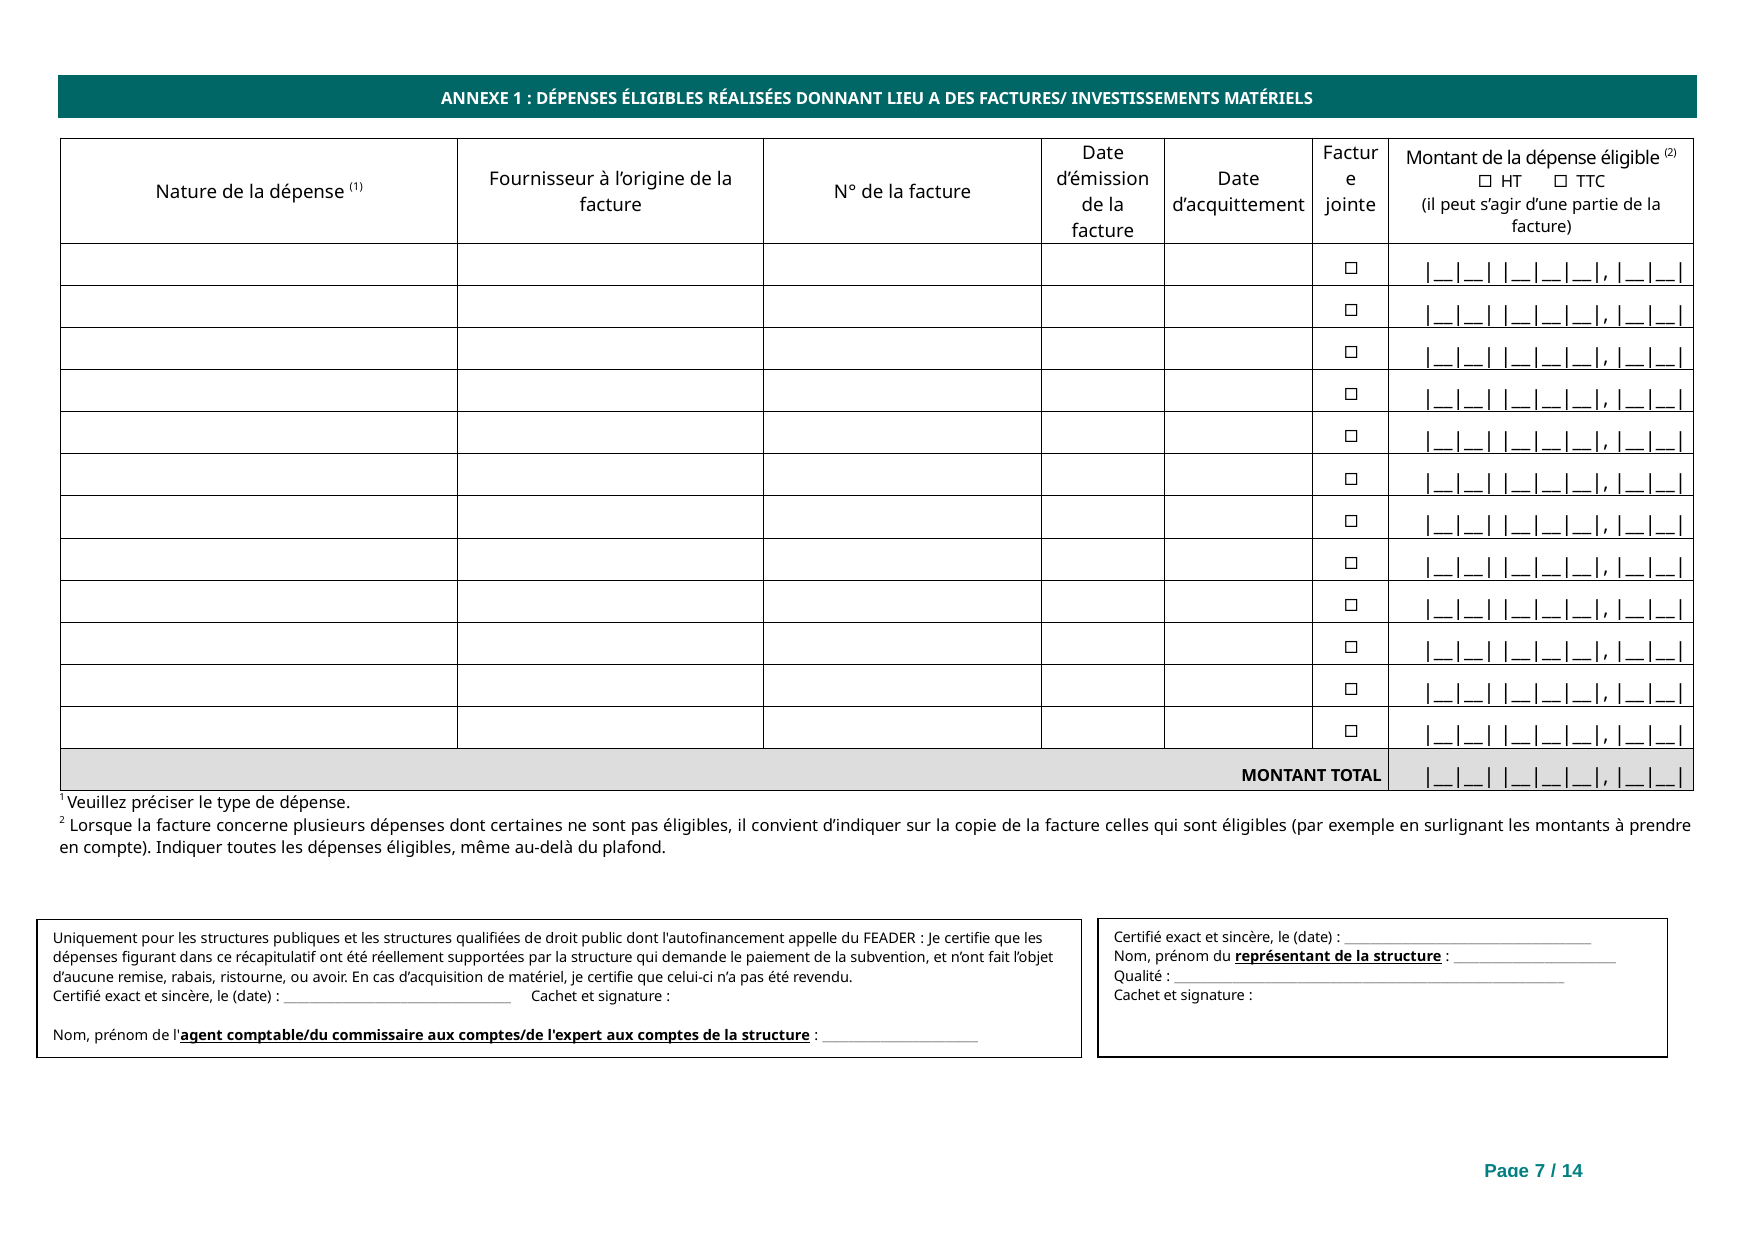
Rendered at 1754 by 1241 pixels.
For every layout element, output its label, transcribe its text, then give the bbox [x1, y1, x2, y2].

table_cell |__|__| |__|__|__|, |__|__| [1389, 581, 1693, 622]
table_cell [1042, 581, 1164, 622]
table_cell [61, 370, 457, 411]
table_cell [1042, 370, 1164, 411]
table_cell  [1313, 496, 1388, 537]
table_header Montant de la dépense éligible (2)  HT  TTC (il peut s’agir d’une partie de la facture) [1389, 139, 1693, 243]
table_cell [764, 665, 1041, 706]
table_cell  [1313, 244, 1388, 285]
table_cell [1165, 496, 1312, 537]
table_cell [61, 328, 457, 369]
table_cell [764, 581, 1041, 622]
table_cell [61, 454, 457, 495]
table_cell [764, 623, 1041, 664]
table_cell [458, 328, 763, 369]
table_header Nature de la dépense (1) [61, 139, 457, 243]
text Uniquement pour les structures publiques et les structures qualifiées de droit public dont l'autofinancement appelle du FEADER : Je certifie que les dépenses figurant dans ce récapitulatif ont été réellement supportées par la structure qui demande le paiement de la subvention, et n’ont fait l’objet d’aucune remise, rabais, ristourne, ou avoir. En cas d’acquisition de matériel, je certifie que celui-ci n’a pas été revendu. [53, 927, 1066, 986]
table_cell [764, 244, 1041, 285]
table_cell [458, 412, 763, 453]
text Cachet et signature : [1113, 985, 1651, 1004]
table_header N° de la facture [764, 139, 1041, 243]
table_cell [1042, 412, 1164, 453]
table_cell [61, 286, 457, 327]
table_cell [61, 665, 457, 706]
text 1 Veuillez préciser le type de dépense. [59, 791, 1695, 813]
table_cell |__|__| |__|__|__|, |__|__| [1389, 454, 1693, 495]
table_cell [1165, 244, 1312, 285]
table_cell  [1313, 412, 1388, 453]
table_cell [1165, 286, 1312, 327]
table_cell [1165, 707, 1312, 748]
table_cell [1165, 412, 1312, 453]
table_cell [458, 707, 763, 748]
table_cell |__|__| |__|__|__|, |__|__| [1389, 707, 1693, 748]
table_cell |__|__| |__|__|__|, |__|__| [1389, 749, 1693, 790]
table_cell [61, 539, 457, 579]
table_cell [458, 665, 763, 706]
table_cell [1165, 581, 1312, 622]
table_cell [1042, 454, 1164, 495]
table_cell  [1313, 454, 1388, 495]
table_cell [1042, 244, 1164, 285]
table_cell [61, 707, 457, 748]
table_header Date d’émission de la facture [1042, 139, 1164, 243]
text Nom, prénom du représentant de la structure : _________________________ [1113, 946, 1651, 966]
table_cell [458, 623, 763, 664]
table_cell [764, 328, 1041, 369]
table_cell [61, 412, 457, 453]
table_cell [764, 707, 1041, 748]
table_cell [458, 244, 763, 285]
table_header Date d’acquittement [1165, 139, 1312, 243]
table_cell [1042, 328, 1164, 369]
table_cell [458, 370, 763, 411]
table_cell [764, 286, 1041, 327]
table_cell [1165, 328, 1312, 369]
text Certifié exact et sincère, le (date) : ______________________________________ [1113, 927, 1651, 946]
text Nom, prénom de l'agent comptable/du commissaire aux comptes/de l'expert aux comptes de la structure : ________________________ [53, 1025, 1066, 1044]
table_cell [764, 496, 1041, 537]
table_cell [1042, 539, 1164, 579]
table_cell [61, 581, 457, 622]
table_cell  [1313, 581, 1388, 622]
table_cell [1042, 707, 1164, 748]
table_cell  [1313, 665, 1388, 706]
table_cell  [1313, 286, 1388, 327]
text Certifié exact et sincère, le (date) : ___________________________________ Cachet et signature : [53, 986, 1066, 1005]
table_cell [1042, 496, 1164, 537]
table_cell [458, 581, 763, 622]
table_cell |__|__| |__|__|__|, |__|__| [1389, 623, 1693, 664]
text Qualité : ____________________________________________________________ [1113, 966, 1651, 985]
table_cell [458, 454, 763, 495]
table_cell [764, 539, 1041, 579]
table_cell MONTANT TOTAL [61, 749, 1388, 790]
table_cell |__|__| |__|__|__|, |__|__| [1389, 665, 1693, 706]
table_cell  [1313, 370, 1388, 411]
table_cell [764, 370, 1041, 411]
table_cell  [1313, 623, 1388, 664]
table_cell |__|__| |__|__|__|, |__|__| [1389, 328, 1693, 369]
table_cell [61, 496, 457, 537]
table_cell  [1313, 707, 1388, 748]
table_cell [61, 623, 457, 664]
table_cell |__|__| |__|__|__|, |__|__| [1389, 539, 1693, 579]
table_cell |__|__| |__|__|__|, |__|__| [1389, 412, 1693, 453]
table_cell [1165, 454, 1312, 495]
table_cell |__|__| |__|__|__|, |__|__| [1389, 286, 1693, 327]
table_cell [1165, 539, 1312, 579]
table_header Facture jointe [1313, 139, 1388, 243]
table_cell  [1313, 539, 1388, 579]
table_cell [1165, 623, 1312, 664]
table_cell [458, 496, 763, 537]
table_cell [1042, 623, 1164, 664]
table_cell [1042, 665, 1164, 706]
text 2 Lorsque la facture concerne plusieurs dépenses dont certaines ne sont pas éligibles, il convient d’indiquer sur la copie de la facture celles qui sont éligibles (par exemple en surlignant les montants à prendre en compte). Indiquer toutes les dépenses éligibles, même au-delà du plafond. [59, 813, 1695, 858]
table_cell [1165, 665, 1312, 706]
table_header ANNEXE 1 : Dépenses éligibles réalisées donnant lieu a des factures/ investissements matériels [61, 78, 1693, 115]
table_cell [764, 412, 1041, 453]
table_cell [764, 454, 1041, 495]
table_cell [61, 244, 457, 285]
table_cell [1165, 370, 1312, 411]
table_cell [458, 539, 763, 579]
table_cell |__|__| |__|__|__|, |__|__| [1389, 496, 1693, 537]
table_cell |__|__| |__|__|__|, |__|__| [1389, 244, 1693, 285]
table_cell  [1313, 328, 1388, 369]
table_cell [1042, 286, 1164, 327]
table_header Fournisseur à l’origine de la facture [458, 139, 763, 243]
table_cell |__|__| |__|__|__|, |__|__| [1389, 370, 1693, 411]
table_cell [458, 286, 763, 327]
